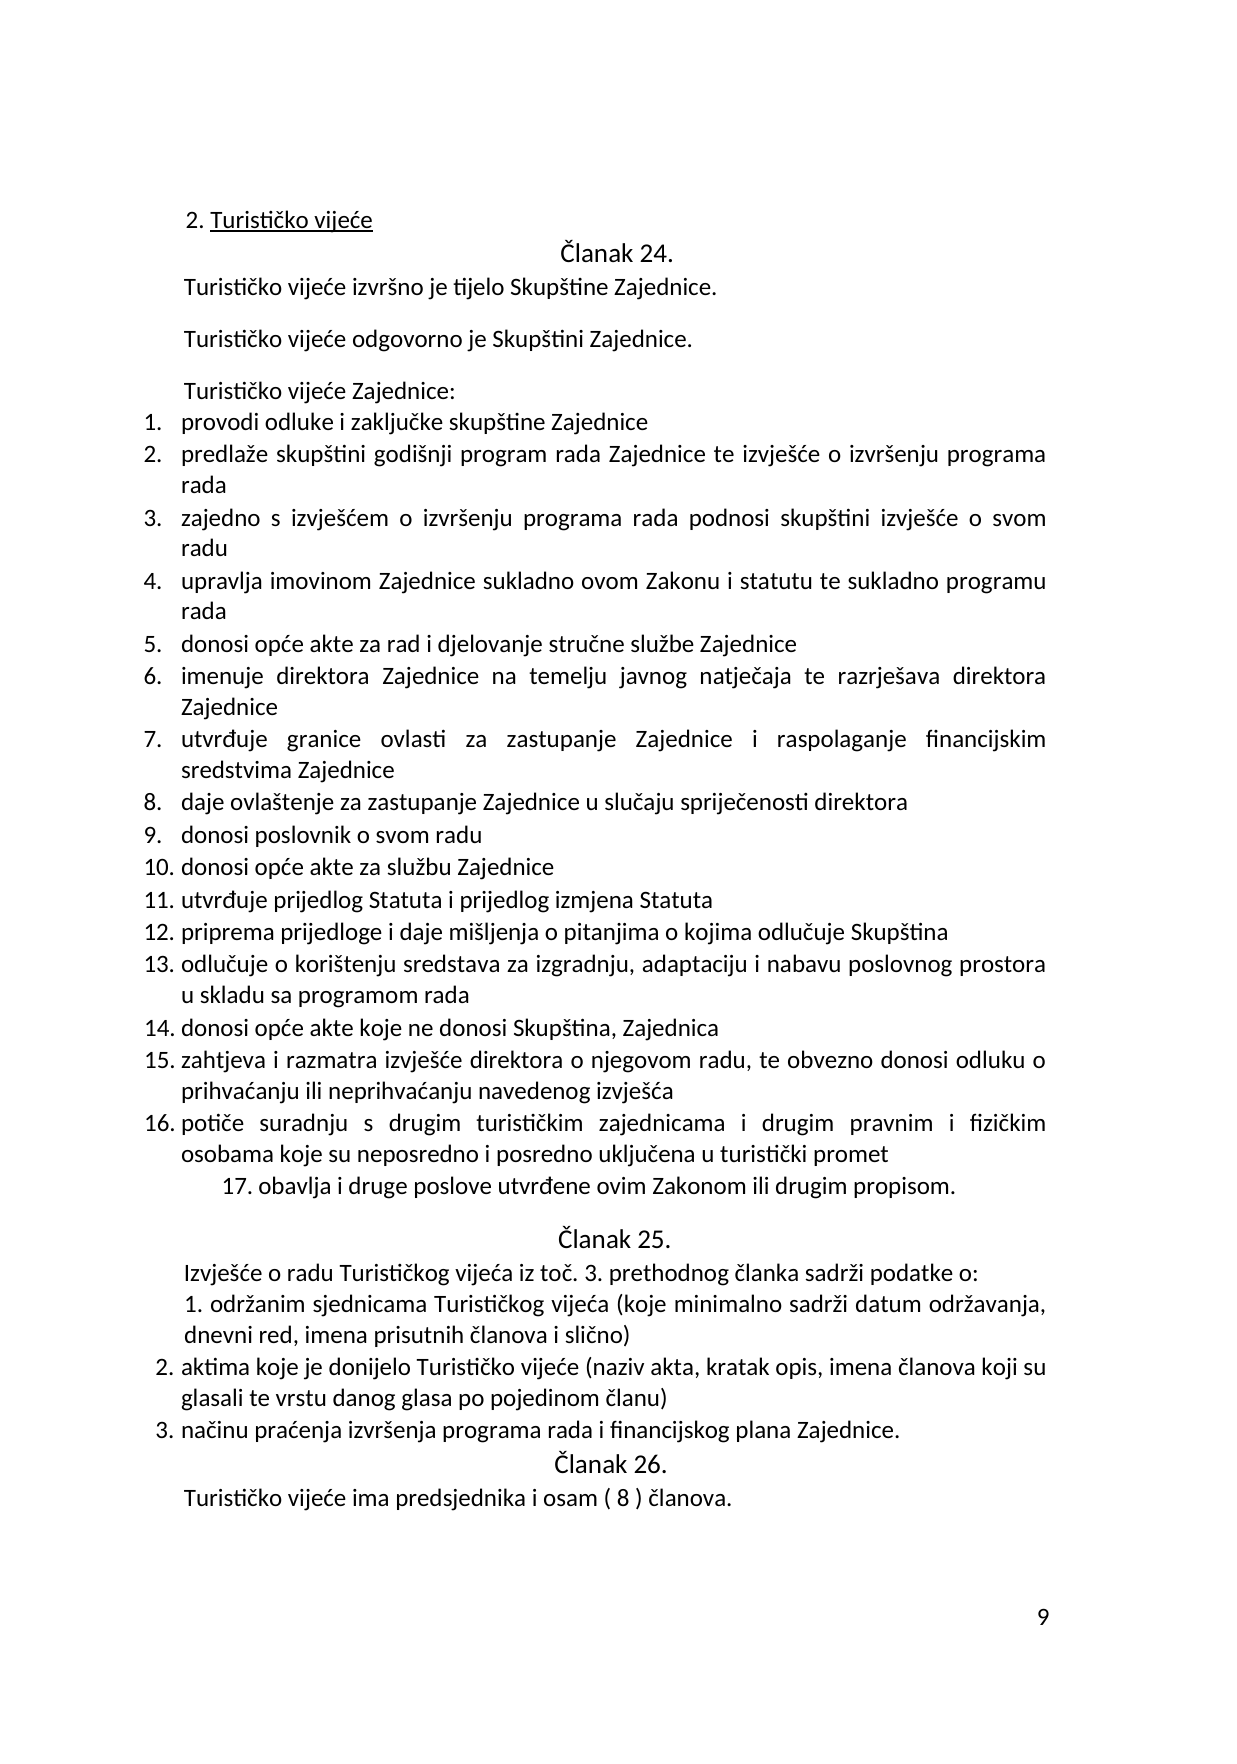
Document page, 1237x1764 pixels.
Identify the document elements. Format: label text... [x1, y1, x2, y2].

list donosi opće akte za službu Zajednice [143, 851, 1048, 882]
text Turističko vijeće Zajednice: [184, 375, 1048, 406]
list aktima koje je donijelo Turističko vijeće (naziv akta, kratak opis, imena članova koji su glasali te vrstu danog glasa po pojedinom članu) [155, 1351, 1048, 1413]
list donosi opće akte koje ne donosi Skupština, Zajednica [144, 1012, 1048, 1042]
list načinu praćenja izvršenja programa rada i financijskog plana Zajednice. [155, 1414, 1048, 1445]
text 1. održanim sjednicama Turističkog vijeća (koje minimalno sadrži datum održavanja, dnevni red, imena prisutnih članova i slično) [184, 1288, 1048, 1349]
subtitle 2. Turističko vijeće [185, 204, 1052, 234]
list utvrđuje prijedlog Statuta i prijedlog izmjena Statuta [143, 884, 1048, 914]
text Članak 25. [206, 1222, 1023, 1255]
list zajedno s izvješćem o izvršenju programa rada podnosi skupštini izvješće o svom radu [143, 502, 1048, 563]
list zahtjeva i razmatra izvješće direktora o njegovom radu, te obvezno donosi odluku o prihvaćanju ili neprihvaćanju navedenog izvješća [144, 1044, 1048, 1105]
text Članak 26. [206, 1447, 1016, 1480]
list daje ovlaštenje za zastupanje Zajednice u slučaju spriječenosti direktora [143, 787, 1048, 817]
text Turističko vijeće odgovorno je Skupštini Zajednice. [184, 323, 1048, 354]
text Turističko vijeće ima predsjednika i osam ( 8 ) članova. [184, 1482, 1048, 1512]
list priprema prijedloge i daje mišljenja o pitanjima o kojima odlučuje Skupština [143, 916, 1048, 947]
text Članak 24. [206, 236, 1027, 269]
text Izvješće o radu Turističkog vijeća iz toč. 3. prethodnog članka sadrži podatke o: [184, 1257, 1048, 1288]
list utvrđuje granice ovlasti za zastupanje Zajednice i raspolaganje financijskim sredstvima Zajednice [143, 723, 1048, 785]
list odlučuje o korištenju sredstava za izgradnju, adaptaciju i nabavu poslovnog prostora u skladu sa programom rada [143, 948, 1048, 1010]
list potiče suradnju s drugim turističkim zajednicama i drugim pravnim i fizičkim osobama koje su neposredno i posredno uključena u turistički promet [144, 1107, 1048, 1168]
text Turističko vijeće izvršno je tijelo Skupštine Zajednice. [184, 271, 1048, 302]
list obavlja i druge poslove utvrđene ovim Zakonom ili drugim propisom. [221, 1170, 1048, 1201]
list provodi odluke i zaključke skupštine Zajednice [143, 406, 1048, 437]
list donosi opće akte za rad i djelovanje stručne službe Zajednice [143, 628, 1048, 658]
list predlaže skupštini godišnji program rada Zajednice te izvješće o izvršenju programa rada [143, 438, 1048, 500]
list imenuje direktora Zajednice na temelju javnog natječaja te razrješava direktora Zajednice [143, 660, 1048, 722]
list upravlja imovinom Zajednice sukladno ovom Zakonu i statutu te sukladno programu rada [143, 565, 1048, 626]
list donosi poslovnik o svom radu [143, 819, 1048, 849]
